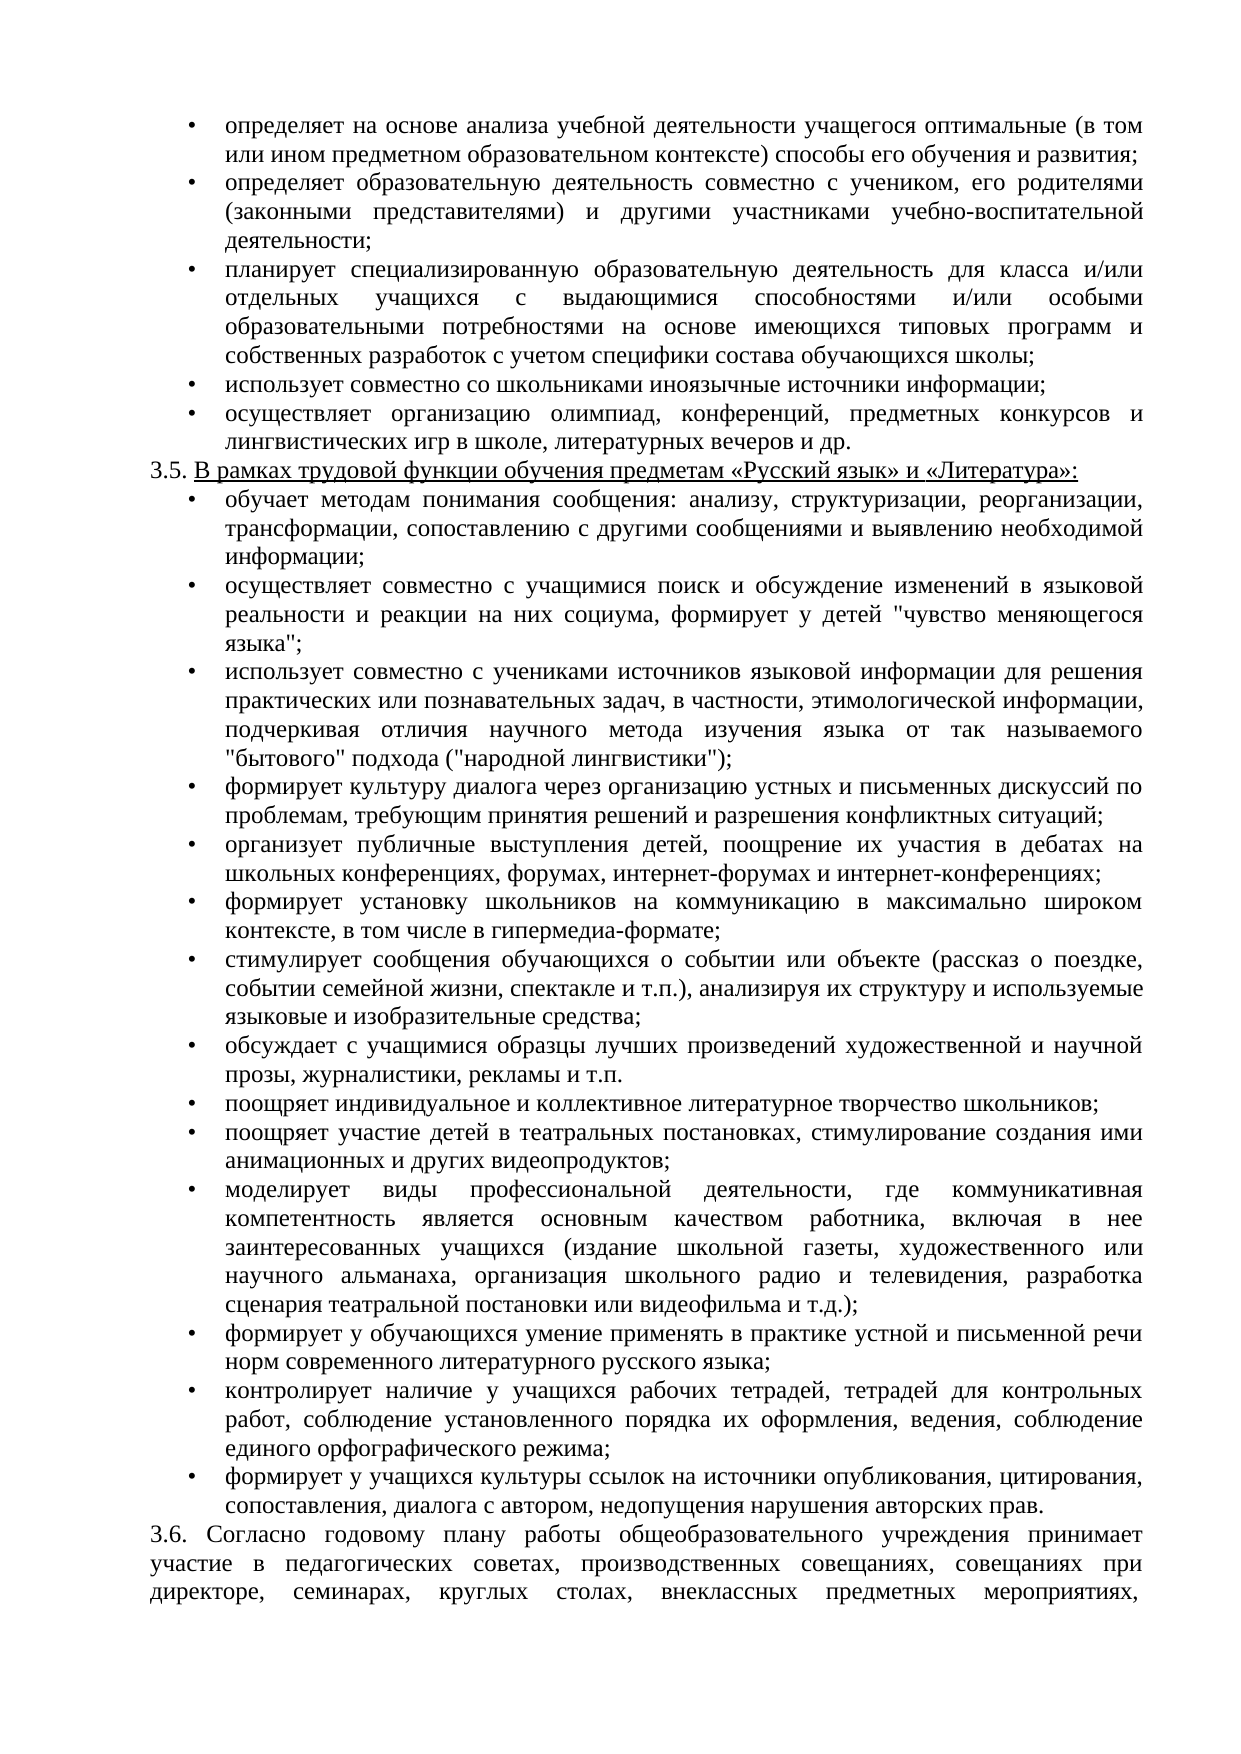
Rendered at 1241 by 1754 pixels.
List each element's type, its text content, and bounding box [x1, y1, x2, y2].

list использует совместно со школьниками иноязычные источники информации; [187, 369, 1157, 398]
list стимулирует сообщения обучающихся о событии или объекте (рассказ о поездке, событии семейной жизни, спектакле и т.п.), анализируя их структуру и используемые языковые и изобразительные средства; [187, 944, 1144, 1030]
list определяет образовательную деятельность совместно с учеником, его родителями (законными представителями) и другими участниками учебно-воспитательной деятельности; [187, 167, 1144, 254]
list использует совместно с учениками источников языковой информации для решения практических или познавательных задач, в частности, этимологической информации, подчеркивая отличия научного метода изучения языка от так называемого "бытового" подхода ("народной лингвистики"); [187, 656, 1144, 771]
list формирует у учащихся культуры ссылок на источники опубликования, цитирования, сопоставления, диалога с автором, недопущения нарушения авторских прав. [187, 1461, 1143, 1519]
list моделирует виды профессиональной деятельности, где коммуникативная компетентность является основным качеством работника, включая в нее заинтересованных учащихся (издание школьной газеты, художественного или научного альманаха, организация школьного радио и телевидения, разработка сценария театральной постановки или видеофильма и т.д.); [187, 1174, 1144, 1318]
list Согласно годовому плану работы общеобразовательного учреждения принимает участие в педагогических советах, производственных совещаниях, совещаниях при директоре, семинарах, круглых столах, внеклассных предметных мероприятиях, [150, 1519, 1143, 1605]
list планирует специализированную образовательную деятельность для класса и/или отдельных учащихся с выдающимися способностями и/или особыми образовательными потребностями на основе имеющихся типовых программ и собственных разработок с учетом специфики состава обучающихся школы; [187, 254, 1144, 369]
list поощряет участие детей в театральных постановках, стимулирование создания ими анимационных и других видеопродуктов; [187, 1117, 1144, 1174]
list обучает методам понимания сообщения: анализу, структуризации, реорганизации, трансформации, сопоставлению с другими сообщениями и выявлению необходимой информации; [187, 484, 1144, 570]
list формирует культуру диалога через организацию устных и письменных дискуссий по проблемам, требующим принятия решений и разрешения конфликтных ситуаций; [187, 771, 1143, 829]
list В рамках трудовой функции обучения предметам «Русский язык» и «Литература»: [150, 455, 1157, 484]
list формирует установку школьников на коммуникацию в максимально широком контексте, в том числе в гипермедиа-формате; [187, 886, 1143, 944]
list осуществляет совместно с учащимися поиск и обсуждение изменений в языковой реальности и реакции на них социума, формирует у детей "чувство меняющегося языка"; [187, 570, 1144, 656]
list поощряет индивидуальное и коллективное литературное творчество школьников; [187, 1088, 1157, 1117]
list обсуждает с учащимися образцы лучших произведений художественной и научной прозы, журналистики, рекламы и т.п. [187, 1030, 1143, 1088]
list контролирует наличие у учащихся рабочих тетрадей, тетрадей для контрольных работ, соблюдение установленного порядка их оформления, ведения, соблюдение единого орфографического режима; [187, 1375, 1143, 1461]
list организует публичные выступления детей, поощрение их участия в дебатах на школьных конференциях, форумах, интернет-форумах и интернет-конференциях; [187, 829, 1144, 886]
list осуществляет организацию олимпиад, конференций, предметных конкурсов и лингвистических игр в школе, литературных вечеров и др. [187, 398, 1144, 455]
list определяет на основе анализа учебной деятельности учащегося оптимальные (в том или ином предметном образовательном контексте) способы его обучения и развития; [187, 110, 1144, 167]
list формирует у обучающихся умение применять в практике устной и письменной речи норм современного литературного русского языка; [187, 1318, 1144, 1375]
